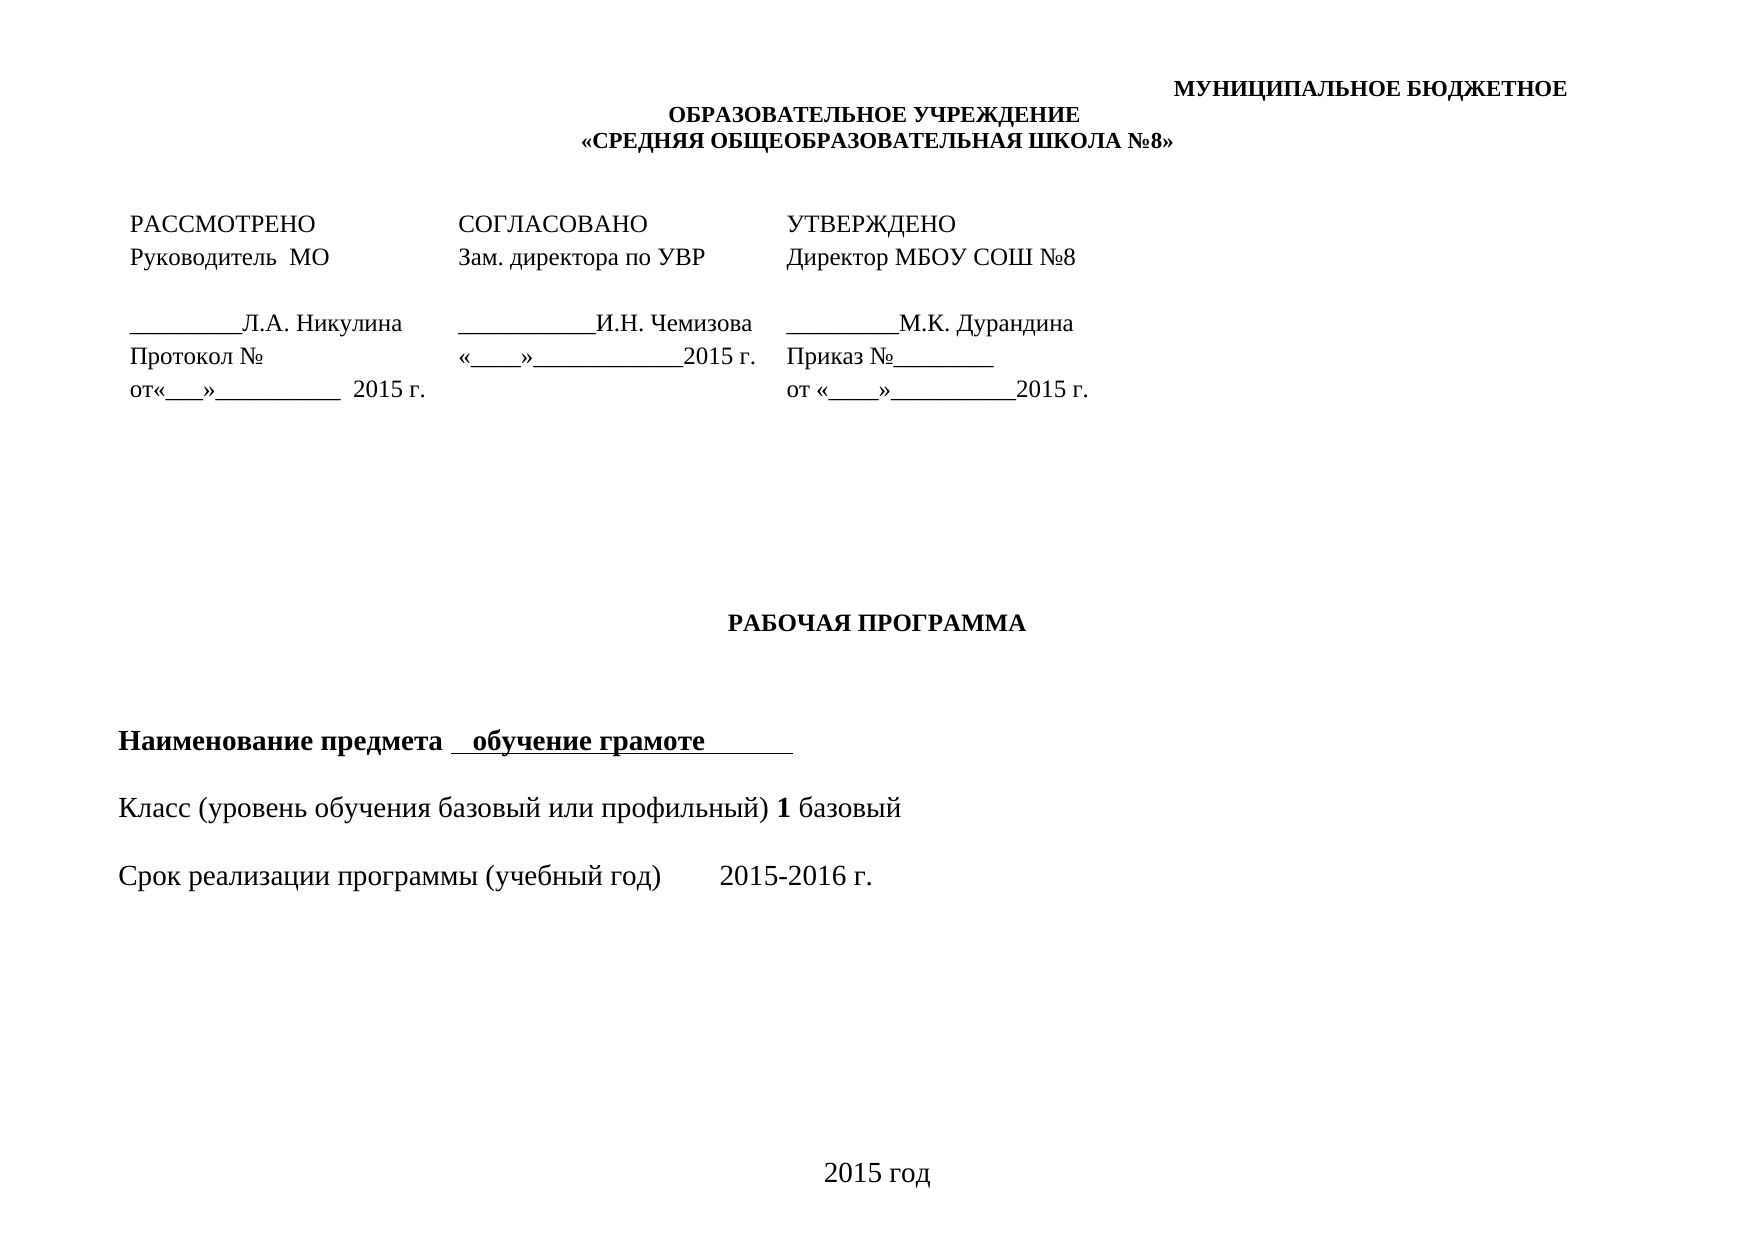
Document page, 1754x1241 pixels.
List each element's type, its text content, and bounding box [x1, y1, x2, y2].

table_header РАССМОТРЕНО Руководитель МО _________Л.А. Никулина Протокол № от«___»__________ 2015 г. [118, 209, 447, 436]
text 2015 год [118, 1155, 1636, 1188]
text РАБОЧАЯ ПРОГРАММА [118, 608, 1636, 637]
text Срок реализации программы (учебный год) 2015-2016 г. [118, 858, 1636, 891]
table_header СОГЛАСОВАНО Зам. директора по УВР ___________И.Н. Чемизова «____»____________2015 г. [447, 209, 775, 436]
text МУНИЦИПАЛЬНОЕ БЮДЖЕТНОЕ ОБРАЗОВАТЕЛЬНОЕ УЧРЕЖДЕНИЕ [118, 75, 1636, 128]
text «СРЕДНЯЯ ОБЩЕОБРАЗОВАТЕЛЬНАЯ ШКОЛА №8» [118, 128, 1636, 154]
table_header УТВЕРЖДЕНО Директор МБОУ СОШ №8 _________М.К. Дурандина Приказ №________ от «____»__________2015 г. [775, 209, 1104, 436]
text Класс (уровень обучения базовый или профильный) 1 базовый [118, 791, 1636, 824]
text Наименование предмета обучение грамоте [118, 723, 1636, 757]
